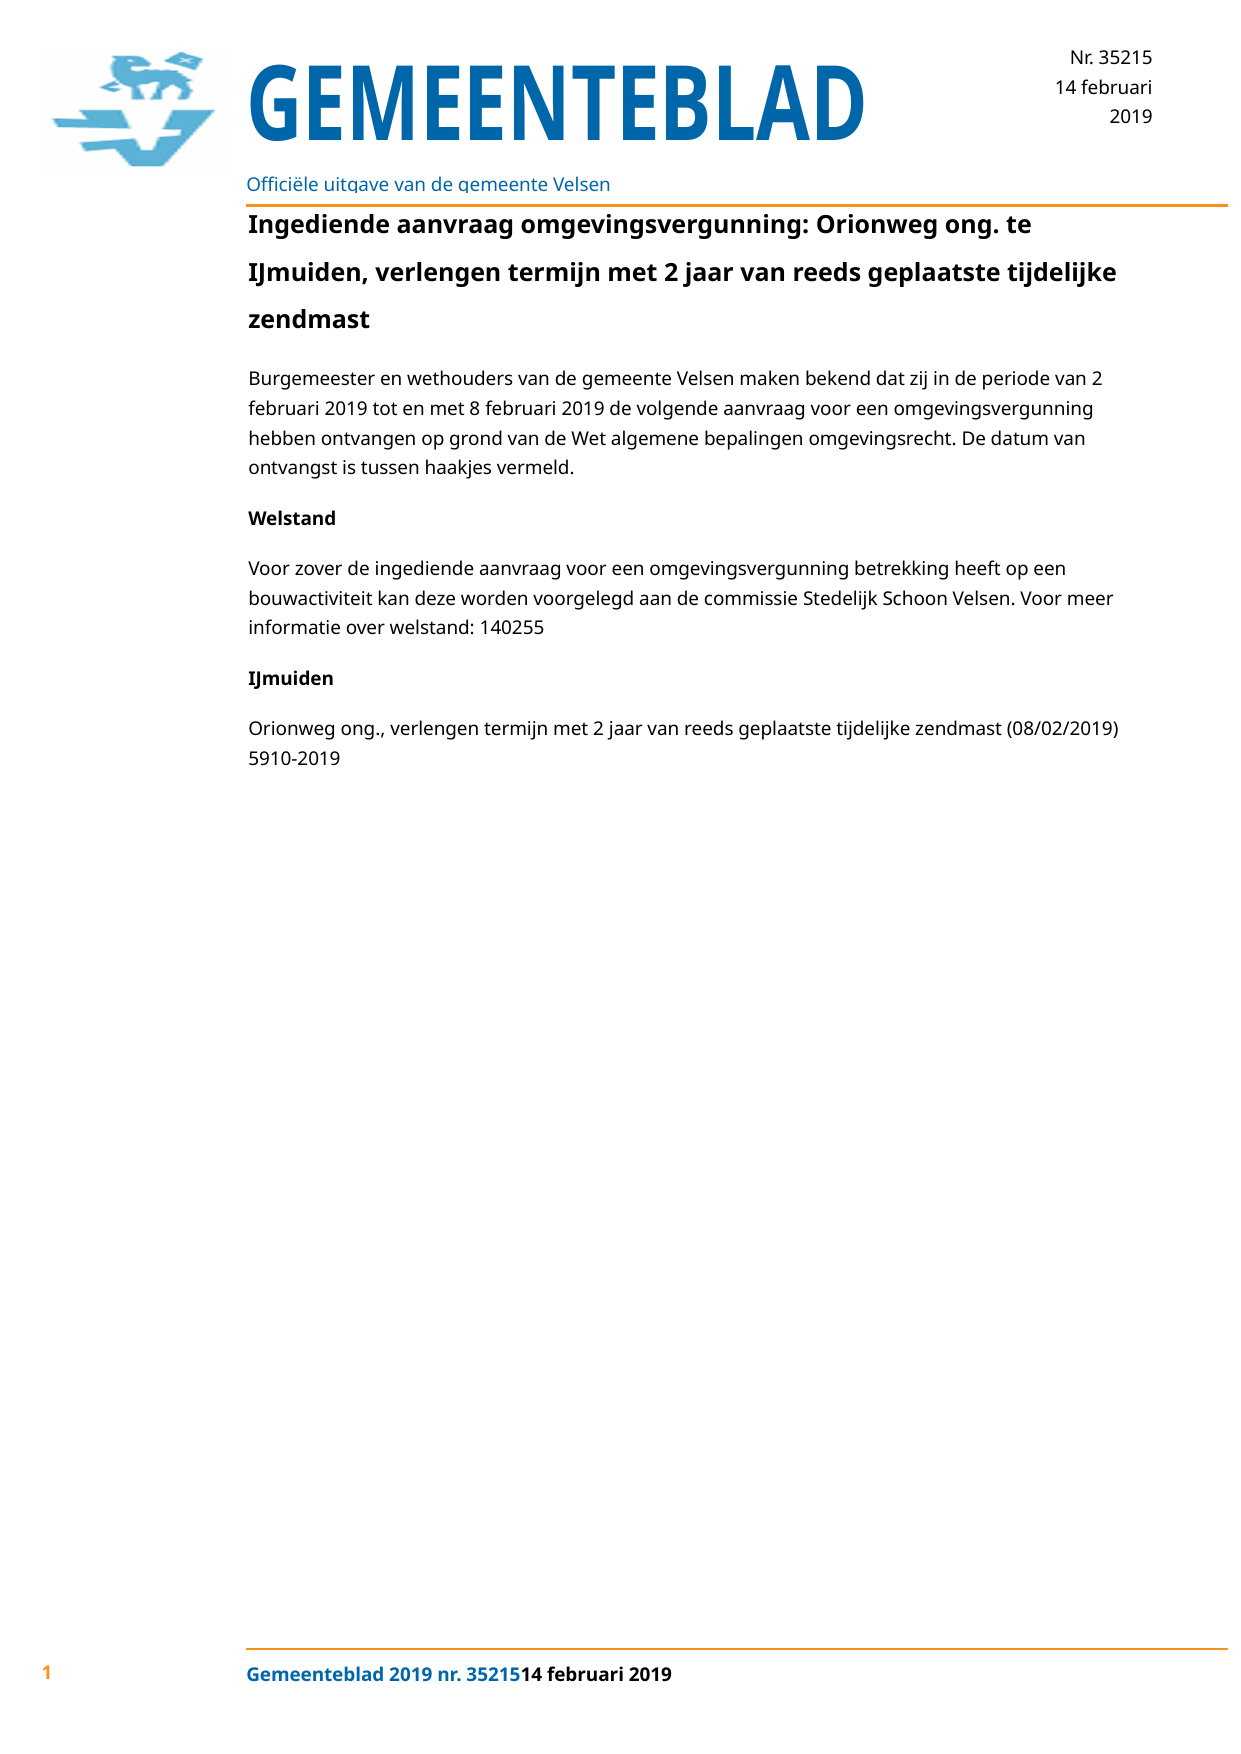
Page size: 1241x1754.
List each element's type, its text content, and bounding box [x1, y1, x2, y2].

text IJmuiden [248, 665, 1152, 690]
text Ingediende aanvraag omgevingsvergunning: Orionweg ong. te IJmuiden, verlengen termijn met 2 jaar van reeds geplaatste tijdelijke zendmast [248, 207, 1152, 336]
text Orionweg ong., verlengen termijn met 2 jaar van reeds geplaatste tijdelijke zendmast (08/02/2019) 5910-2019 [248, 715, 1152, 770]
text Voor zover de ingediende aanvraag voor een omgevingsvergunning betrekking heeft op een bouwactiviteit kan deze worden voorgelegd aan de commissie Stedelijk Schoon Velsen. Voor meer informatie over welstand: 140255 [248, 555, 1152, 640]
text Burgemeester en wethouders van de gemeente Velsen maken bekend dat zij in de periode van 2 februari 2019 tot en met 8 februari 2019 de volgende aanvraag voor een omgevingsvergunning hebben ontvangen op grond van de Wet algemene bepalingen omgevingsrecht. De datum van ontvangst is tussen haakjes vermeld. [248, 366, 1152, 480]
picture [41, 47, 231, 172]
text Welstand [248, 505, 1152, 530]
